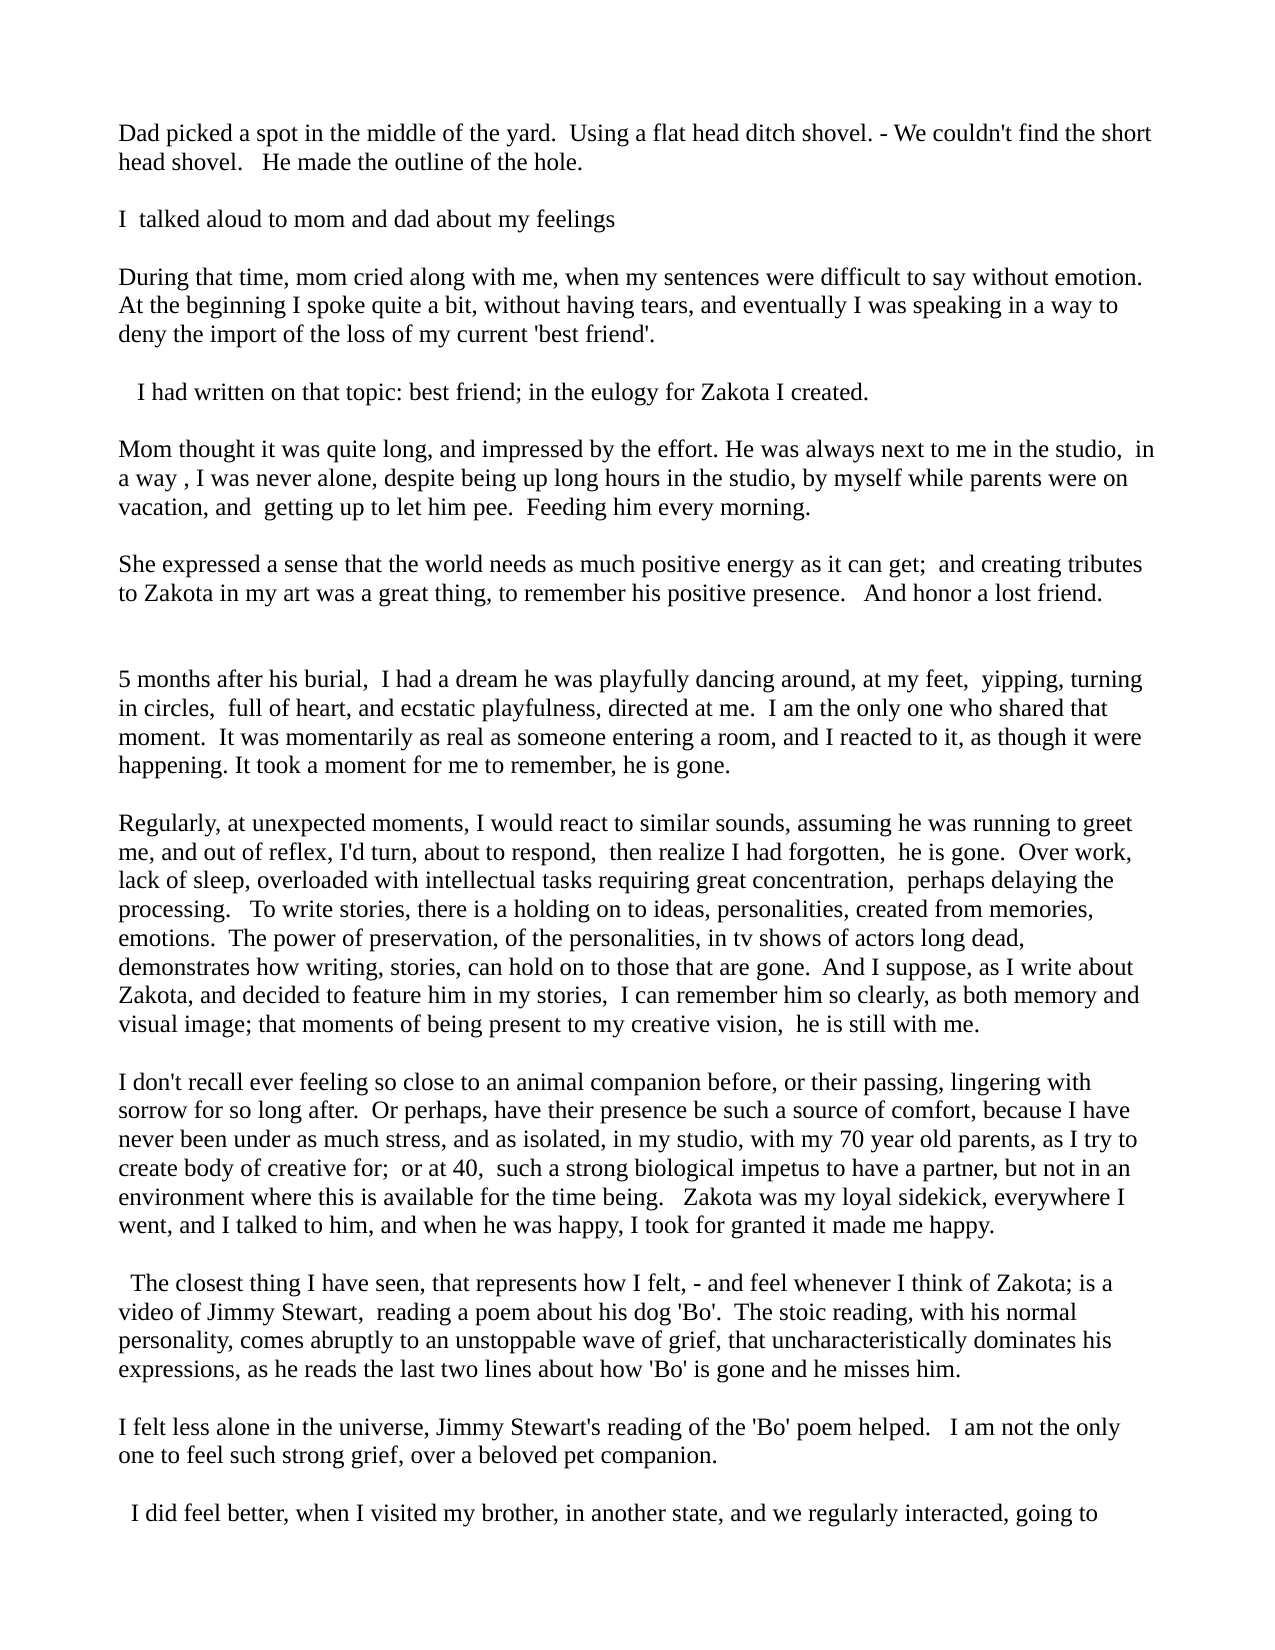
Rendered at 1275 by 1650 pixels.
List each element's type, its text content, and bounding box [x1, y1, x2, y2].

text Mom thought it was quite long, and impressed by the effort. He was always next to me in the studio, in a way , I was never alone, despite being up long hours in the studio, by myself while parents were on vacation, and getting up to let him pee. Feeding him every morning. [118, 434, 1157, 521]
text I talked aloud to mom and dad about my feelings [118, 204, 1157, 233]
text Dad picked a spot in the middle of the yard. Using a flat head ditch shovel. - We couldn't find the short head shovel. He made the outline of the hole. [118, 118, 1157, 176]
text The closest thing I have seen, that represents how I felt, - and feel whenever I think of Zakota; is a video of Jimmy Stewart, reading a poem about his dog 'Bo'. The stoic reading, with his normal personality, comes abruptly to an unstoppable wave of grief, that uncharacteristically dominates his expressions, as he reads the last two lines about how 'Bo' is gone and he misses him. [118, 1268, 1157, 1383]
text Regularly, at unexpected moments, I would react to similar sounds, assuming he was running to greet me, and out of reflex, I'd turn, about to respond, then realize I had forgotten, he is gone. Over work, lack of sleep, overloaded with intellectual tasks requiring great concentration, perhaps delaying the processing. To write stories, there is a holding on to ideas, personalities, created from memories, emotions. The power of preservation, of the personalities, in tv shows of actors long dead, demonstrates how writing, stories, can hold on to those that are gone. And I suppose, as I write about Zakota, and decided to feature him in my stories, I can remember him so clearly, as both memory and visual image; that moments of being present to my creative vision, he is still with me. [118, 808, 1157, 1038]
text I don't recall ever feeling so close to an animal companion before, or their passing, lingering with sorrow for so long after. Or perhaps, have their presence be such a source of comfort, because I have never been under as much stress, and as isolated, in my studio, with my 70 year old parents, as I try to create body of creative for; or at 40, such a strong biological impetus to have a partner, but not in an environment where this is available for the time being. Zakota was my loyal sidekick, everywhere I went, and I talked to him, and when he was happy, I took for granted it made me happy. [118, 1067, 1157, 1239]
text I had written on that topic: best friend; in the eulogy for Zakota I created. [118, 377, 1157, 406]
text During that time, mom cried along with me, when my sentences were difficult to say without emotion. At the beginning I spoke quite a bit, without having tears, and eventually I was speaking in a way to deny the import of the loss of my current 'best friend'. [118, 262, 1157, 348]
text I did feel better, when I visited my brother, in another state, and we regularly interacted, going to [118, 1498, 1157, 1527]
text She expressed a sense that the world needs as much positive energy as it can get; and creating tributes to Zakota in my art was a great thing, to remember his positive presence. And honor a lost friend. [118, 549, 1157, 607]
text 5 months after his burial, I had a dream he was playfully dancing around, at my feet, yipping, turning in circles, full of heart, and ecstatic playfulness, directed at me. I am the only one who shared that moment. It was momentarily as real as someone entering a room, and I reacted to it, as though it were happening. It took a moment for me to remember, he is gone. [118, 664, 1157, 779]
text I felt less alone in the universe, Jimmy Stewart's reading of the 'Bo' poem helped. I am not the only one to feel such strong grief, over a beloved pet companion. [118, 1412, 1157, 1469]
